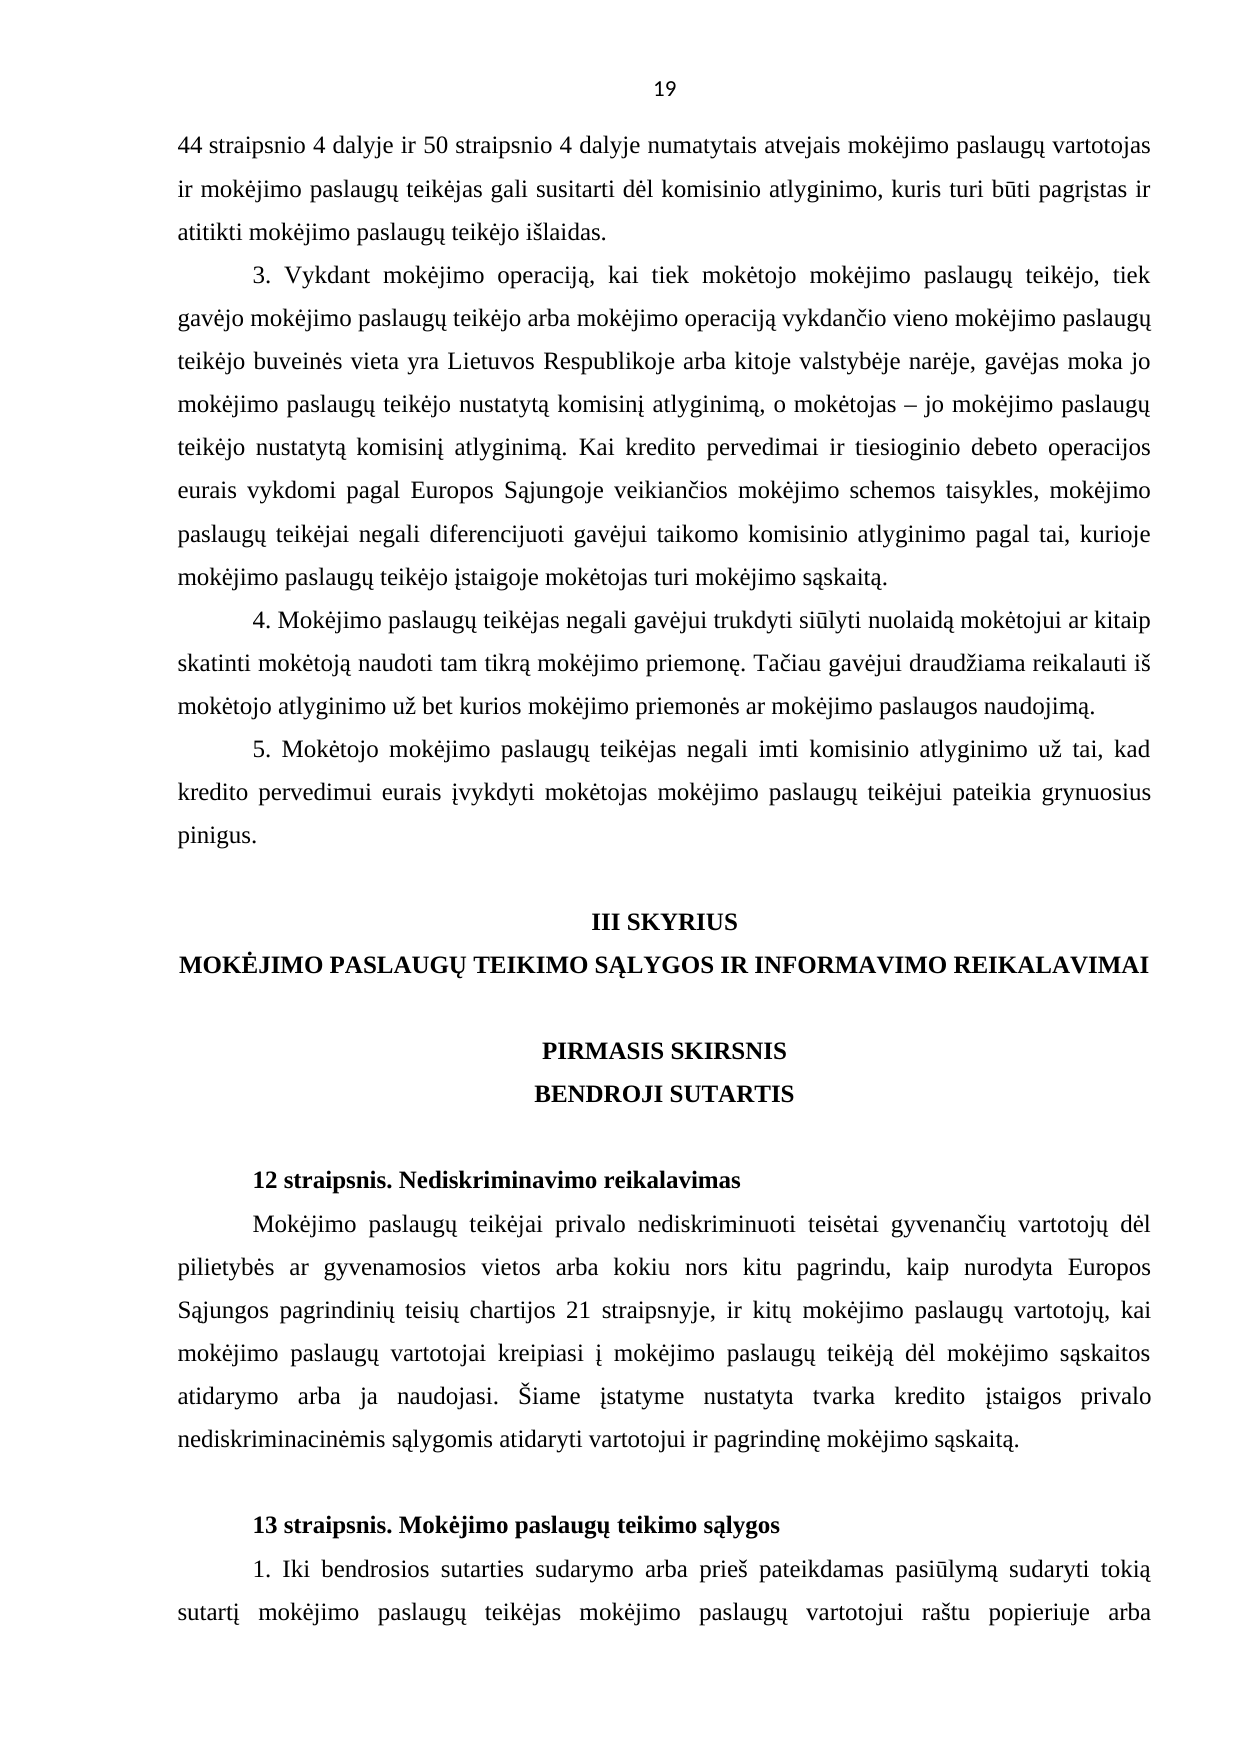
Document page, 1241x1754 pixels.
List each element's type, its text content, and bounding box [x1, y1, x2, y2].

text 4. Mokėjimo paslaugų teikėjas negali gavėjui trukdyti siūlyti nuolaidą mokėtojui ar kitaip skatinti mokėtoją naudoti tam tikrą mokėjimo priemonę. Tačiau gavėjui draudžiama reikalauti iš mokėtojo atlyginimo už bet kurios mokėjimo priemonės ar mokėjimo paslaugos naudojimą. [177, 605, 1152, 720]
text MOKĖJIMO PASLAUGŲ TEIKIMO SĄLYGOS IR INFORMAVIMO REIKALAVIMAI [177, 950, 1152, 979]
text 3. Vykdant mokėjimo operaciją, kai tiek mokėtojo mokėjimo paslaugų teikėjo, tiek gavėjo mokėjimo paslaugų teikėjo arba mokėjimo operaciją vykdančio vieno mokėjimo paslaugų teikėjo buveinės vieta yra Lietuvos Respublikoje arba kitoje valstybėje narėje, gavėjas moka jo mokėjimo paslaugų teikėjo nustatytą komisinį atlyginimą, o mokėtojas – jo mokėjimo paslaugų teikėjo nustatytą komisinį atlyginimą. Kai kredito pervedimai ir tiesioginio debeto operacijos eurais vykdomi pagal Europos Sąjungoje veikiančios mokėjimo schemos taisykles, mokėjimo paslaugų teikėjai negali diferencijuoti gavėjui taikomo komisinio atlyginimo pagal tai, kurioje mokėjimo paslaugų teikėjo įstaigoje mokėtojas turi mokėjimo sąskaitą. [177, 260, 1152, 591]
text 5. Mokėtojo mokėjimo paslaugų teikėjas negali imti komisinio atlyginimo už tai, kad kredito pervedimui eurais įvykdyti mokėtojas mokėjimo paslaugų teikėjui pateikia grynuosius pinigus. [177, 734, 1152, 849]
text Mokėjimo paslaugų teikėjai privalo nediskriminuoti teisėtai gyvenančių vartotojų dėl pilietybės ar gyvenamosios vietos arba kokiu nors kitu pagrindu, kaip nurodyta Europos Sąjungos pagrindinių teisių chartijos 21 straipsnyje, ir kitų mokėjimo paslaugų vartotojų, kai mokėjimo paslaugų vartotojai kreipiasi į mokėjimo paslaugų teikėją dėl mokėjimo sąskaitos atidarymo arba ja naudojasi. Šiame įstatyme nustatyta tvarka kredito įstaigos privalo nediskriminacinėmis sąlygomis atidaryti vartotojui ir pagrindinę mokėjimo sąskaitą. [177, 1209, 1152, 1453]
text BENDROJI SUTARTIS [177, 1079, 1152, 1108]
text 12 straipsnis. Nediskriminavimo reikalavimas [177, 1166, 1152, 1194]
text 1. Iki bendrosios sutarties sudarymo arba prieš pateikdamas pasiūlymą sudaryti tokią sutartį mokėjimo paslaugų teikėjas mokėjimo paslaugų vartotojui raštu popieriuje arba [177, 1554, 1152, 1626]
text PIRMASIS SKIRSNIS [177, 1036, 1152, 1065]
text 13 straipsnis. Mokėjimo paslaugų teikimo sąlygos [177, 1511, 1152, 1539]
text 44 straipsnio 4 dalyje ir 50 straipsnio 4 dalyje numatytais atvejais mokėjimo paslaugų vartotojas ir mokėjimo paslaugų teikėjas gali susitarti dėl komisinio atlyginimo, kuris turi būti pagrįstas ir atitikti mokėjimo paslaugų teikėjo išlaidas. [177, 131, 1152, 246]
text III SKYRIUS [177, 907, 1152, 936]
